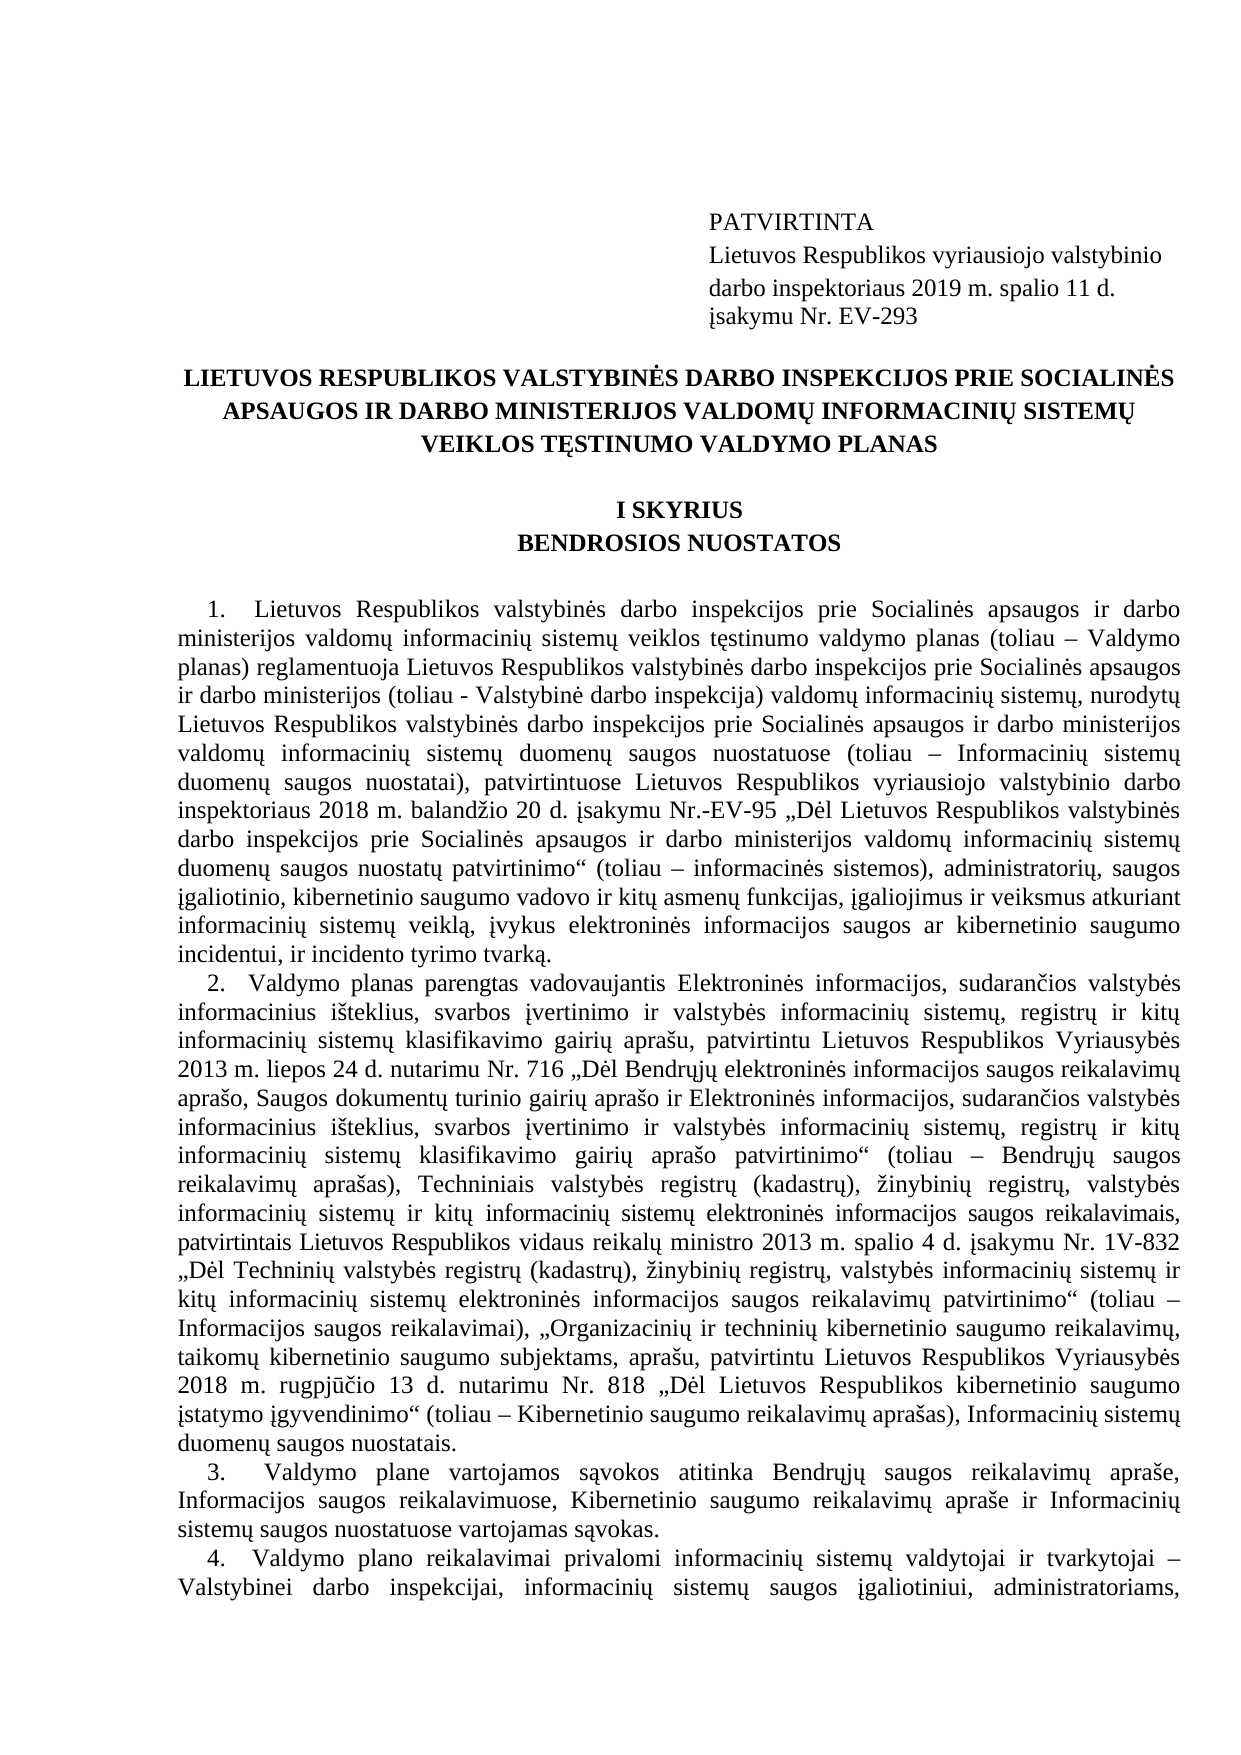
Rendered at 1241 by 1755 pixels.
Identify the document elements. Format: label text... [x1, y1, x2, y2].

text darbo inspektoriaus 2019 m. spalio 11 d. [177, 273, 1181, 301]
text 1. Lietuvos Respublikos valstybinės darbo inspekcijos prie Socialinės apsaugos ir darbo ministerijos valdomų informacinių sistemų veiklos tęstinumo valdymo planas (toliau – Valdymo planas) reglamentuoja Lietuvos Respublikos valstybinės darbo inspekcijos prie Socialinės apsaugos ir darbo ministerijos (toliau - Valstybinė darbo inspekcija) valdomų informacinių sistemų, nurodytų Lietuvos Respublikos valstybinės darbo inspekcijos prie Socialinės apsaugos ir darbo ministerijos valdomų informacinių sistemų duomenų saugos nuostatuose (toliau – Informacinių sistemų duomenų saugos nuostatai), patvirtintuose Lietuvos Respublikos vyriausiojo valstybinio darbo inspektoriaus 2018 m. balandžio 20 d. įsakymu Nr.-EV-95 „Dėl Lietuvos Respublikos valstybinės darbo inspekcijos prie Socialinės apsaugos ir darbo ministerijos valdomų informacinių sistemų duomenų saugos nuostatų patvirtinimo“ (toliau – informacinės sistemos), administratorių, saugos įgaliotinio, kibernetinio saugumo vadovo ir kitų asmenų funkcijas, įgaliojimus ir veiksmus atkuriant informacinių sistemų veiklą, įvykus elektroninės informacijos saugos ar kibernetinio saugumo incidentui, ir incidento tyrimo tvarką. [177, 594, 1181, 968]
text 2. Valdymo planas parengtas vadovaujantis Elektroninės informacijos, sudarančios valstybės informacinius išteklius, svarbos įvertinimo ir valstybės informacinių sistemų, registrų ir kitų informacinių sistemų klasifikavimo gairių aprašu, patvirtintu Lietuvos Respublikos Vyriausybės 2013 m. liepos 24 d. nutarimu Nr. 716 „Dėl Bendrųjų elektroninės informacijos saugos reikalavimų aprašo, Saugos dokumentų turinio gairių aprašo ir Elektroninės informacijos, sudarančios valstybės informacinius išteklius, svarbos įvertinimo ir valstybės informacinių sistemų, registrų ir kitų informacinių sistemų klasifikavimo gairių aprašo patvirtinimo“ (toliau – Bendrųjų saugos reikalavimų aprašas), Techniniais valstybės registrų (kadastrų), žinybinių registrų, valstybės informacinių sistemų ir kitų informacinių sistemų elektroninės informacijos saugos reikalavimais, patvirtintais Lietuvos Respublikos vidaus reikalų ministro 2013 m. spalio 4 d. įsakymu Nr. 1V-832 „Dėl Techninių valstybės registrų (kadastrų), žinybinių registrų, valstybės informacinių sistemų ir kitų informacinių sistemų elektroninės informacijos saugos reikalavimų patvirtinimo“ (toliau – Informacijos saugos reikalavimai), „Organizacinių ir techninių kibernetinio saugumo reikalavimų, taikomų kibernetinio saugumo subjektams, aprašu, patvirtintu Lietuvos Respublikos Vyriausybės 2018 m. rugpjūčio 13 d. nutarimu Nr. 818 „Dėl Lietuvos Respublikos kibernetinio saugumo įstatymo įgyvendinimo“ (toliau – Kibernetinio saugumo reikalavimų aprašas), Informacinių sistemų duomenų saugos nuostatais. [177, 968, 1181, 1457]
text I SKYRIUS [177, 495, 1181, 524]
text 4. Valdymo plano reikalavimai privalomi informacinių sistemų valdytojai ir tvarkytojai – Valstybinei darbo inspekcijai, informacinių sistemų saugos įgaliotiniui, administratoriams, [177, 1543, 1181, 1601]
text įsakymu Nr. EV-293 [177, 301, 1181, 330]
text Lietuvos Respublikos vyriausiojo valstybinio [177, 240, 1181, 268]
text PATVIRTINTA [177, 207, 1181, 235]
text BENDROSIOS NUOSTATOS [177, 528, 1181, 557]
text 3. Valdymo plane vartojamos sąvokos atitinka Bendrųjų saugos reikalavimų apraše, Informacijos saugos reikalavimuose, Kibernetinio saugumo reikalavimų apraše ir Informacinių sistemų saugos nuostatuose vartojamas sąvokas. [177, 1457, 1181, 1543]
text LIETUVOS RESPUBLIKOS VALSTYBINĖS DARBO INSPEKCIJOS PRIE SOCIALINĖS APSAUGOS IR DARBO MINISTERIJOS VALDOMŲ INFORMACINIŲ SISTEMŲ VEIKLOS TĘSTINUMO VALDYMO PLANAS [177, 363, 1181, 458]
